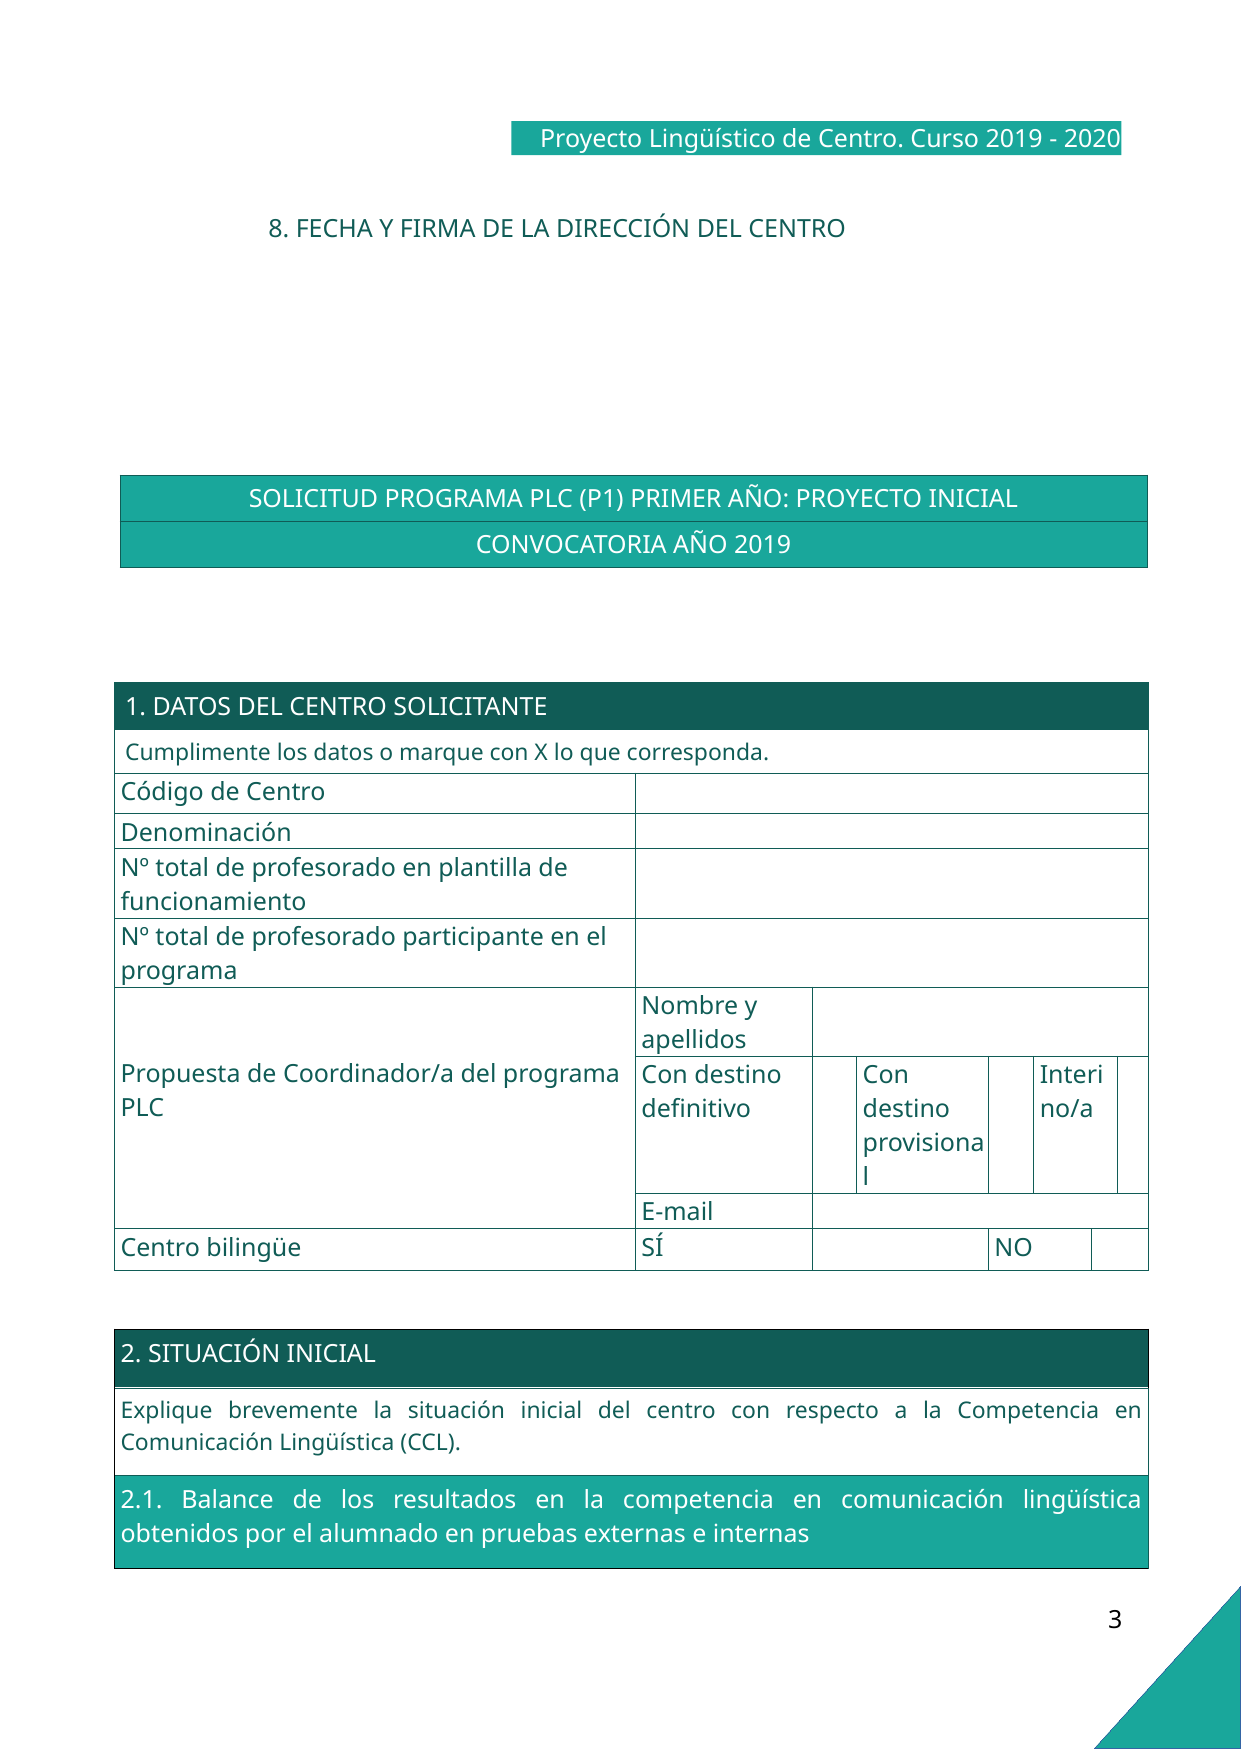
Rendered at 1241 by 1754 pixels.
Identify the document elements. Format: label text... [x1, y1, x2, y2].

table_cell Con destino definitivo [636, 1057, 812, 1193]
table_cell Nº total de profesorado en plantilla de funcionamiento [115, 849, 635, 917]
text 8. FECHA Y FIRMA DE LA DIRECCIÓN DEL CENTRO [268, 210, 1122, 244]
table_cell Interino/a [1034, 1057, 1117, 1193]
table_cell Propuesta de Coordinador/a del programa PLC [115, 988, 635, 1228]
table_cell Centro bilingüe [115, 1229, 635, 1270]
table_cell Código de Centro [115, 774, 635, 813]
table_cell Explique brevemente la situación inicial del centro con respecto a la Competencia en Comunicación Lingüística (CCL). [115, 1389, 1148, 1475]
table_header 1. DATOS DEL CENTRO SOLICITANTE [115, 683, 1148, 729]
table_cell [636, 919, 1148, 987]
table_cell [636, 814, 1148, 848]
table_cell [636, 849, 1148, 917]
table_cell 2.1. Balance de los resultados en la competencia en comunicación lingüística obtenidos por el alumnado en pruebas externas e internas [115, 1476, 1148, 1568]
table_cell Nombre y apellidos [636, 988, 812, 1056]
table_cell Cumplimente los datos o marque con X lo que corresponda. [115, 730, 1148, 772]
table_cell [989, 1057, 1033, 1193]
table_header 2. SITUACIÓN INICIAL [115, 1330, 1148, 1387]
table_cell [636, 774, 1148, 813]
table_cell E-mail [636, 1194, 812, 1228]
table_cell Con destino provisional [857, 1057, 988, 1193]
table_cell [1118, 1057, 1148, 1193]
table_cell Denominación [115, 814, 635, 848]
table_cell [813, 988, 1148, 1056]
table_cell Nº total de profesorado participante en el programa [115, 919, 635, 987]
table_cell [813, 1229, 988, 1270]
table_cell [1092, 1229, 1148, 1270]
table_cell [813, 1194, 1148, 1228]
table_cell CONVOCATORIA AÑO 2019 [121, 522, 1147, 567]
table_cell SÍ [636, 1229, 812, 1270]
table_cell NO [989, 1229, 1091, 1270]
table_header SOLICITUD PROGRAMA PLC (P1) PRIMER AÑO: PROYECTO INICIAL [121, 476, 1147, 521]
table_cell [813, 1057, 856, 1193]
